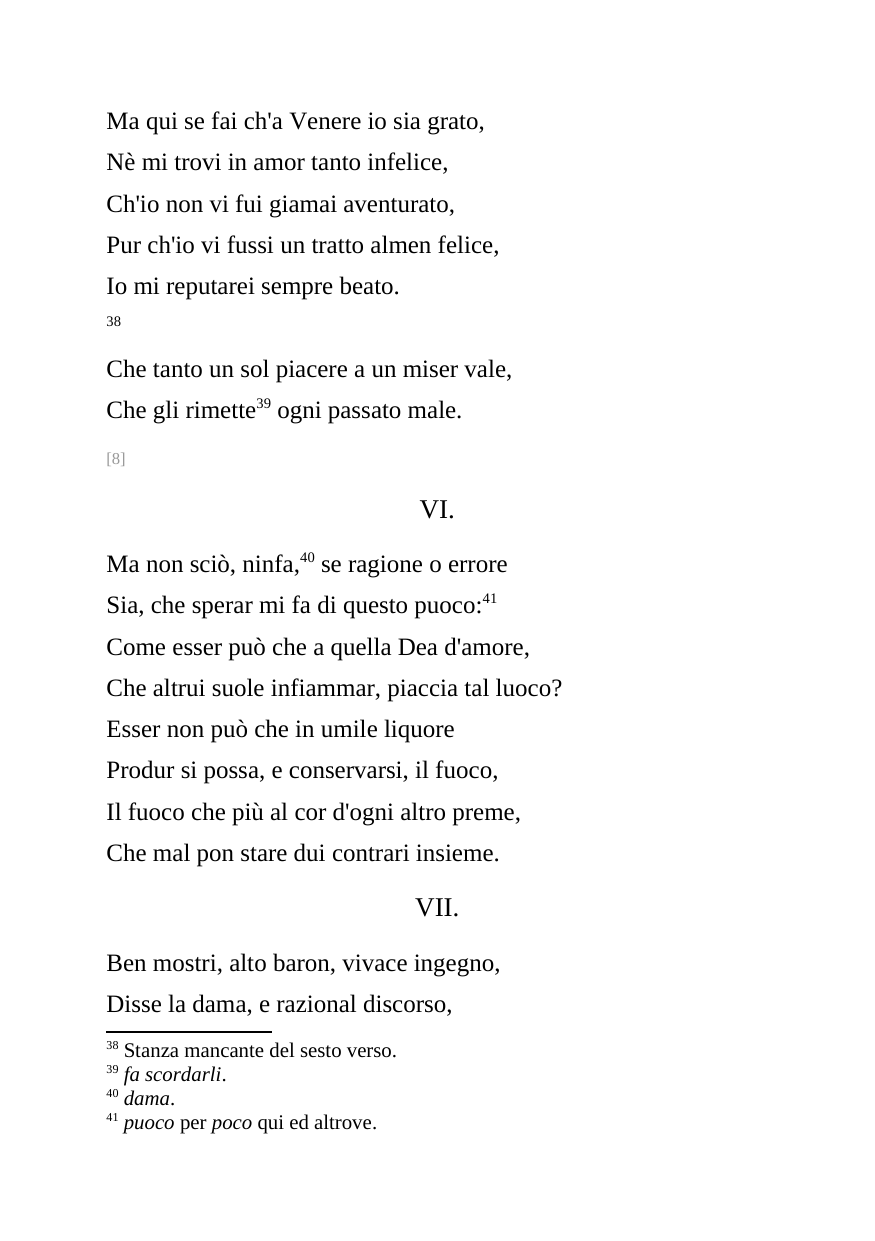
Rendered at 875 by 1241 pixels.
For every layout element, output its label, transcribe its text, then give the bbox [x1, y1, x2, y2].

text Produr si possa, e conservarsi, il fuoco, [106, 755, 768, 784]
text Ben mostri, alto baron, vivace ingegno, [106, 948, 768, 976]
text puoco per poco qui ed altrove. [106, 1110, 768, 1134]
text Che tanto un sol piacere a un miser vale, [106, 354, 768, 382]
text Nè mi trovi in amor tanto infelice, [106, 147, 768, 176]
text Che altrui suole infiammar, piaccia tal luoco? [106, 673, 768, 702]
title VI. [106, 493, 768, 524]
text Il fuoco che più al cor d'ogni altro preme, [106, 797, 768, 825]
text Pur ch'io vi fussi un tratto almen felice, [106, 230, 768, 259]
text Che mal pon stare dui contrari insieme. [106, 838, 768, 867]
text Che gli rimette ogni passato male. [106, 395, 768, 424]
text Ch'io non vi fui giamai aventurato, [106, 189, 768, 217]
text Stanza mancante del sesto verso. [106, 1038, 768, 1062]
text Esser non può che in umile liquore [106, 714, 768, 743]
text Ma non sciò, ninfa, se ragione o errore [106, 549, 768, 578]
text fa scordarli. [106, 1062, 768, 1086]
text Disse la dama, e razional discorso, [106, 989, 768, 1018]
text Io mi reputarei sempre beato. [106, 271, 768, 300]
text Come esser può che a quella Dea d'amore, [106, 632, 768, 660]
text Ma qui se fai ch'a Venere io sia grato, [106, 106, 768, 135]
text [8] [126, 449, 768, 468]
title VII. [106, 892, 768, 923]
text Sia, che sperar mi fa di questo puoco: [106, 590, 768, 619]
text dama. [106, 1086, 768, 1110]
